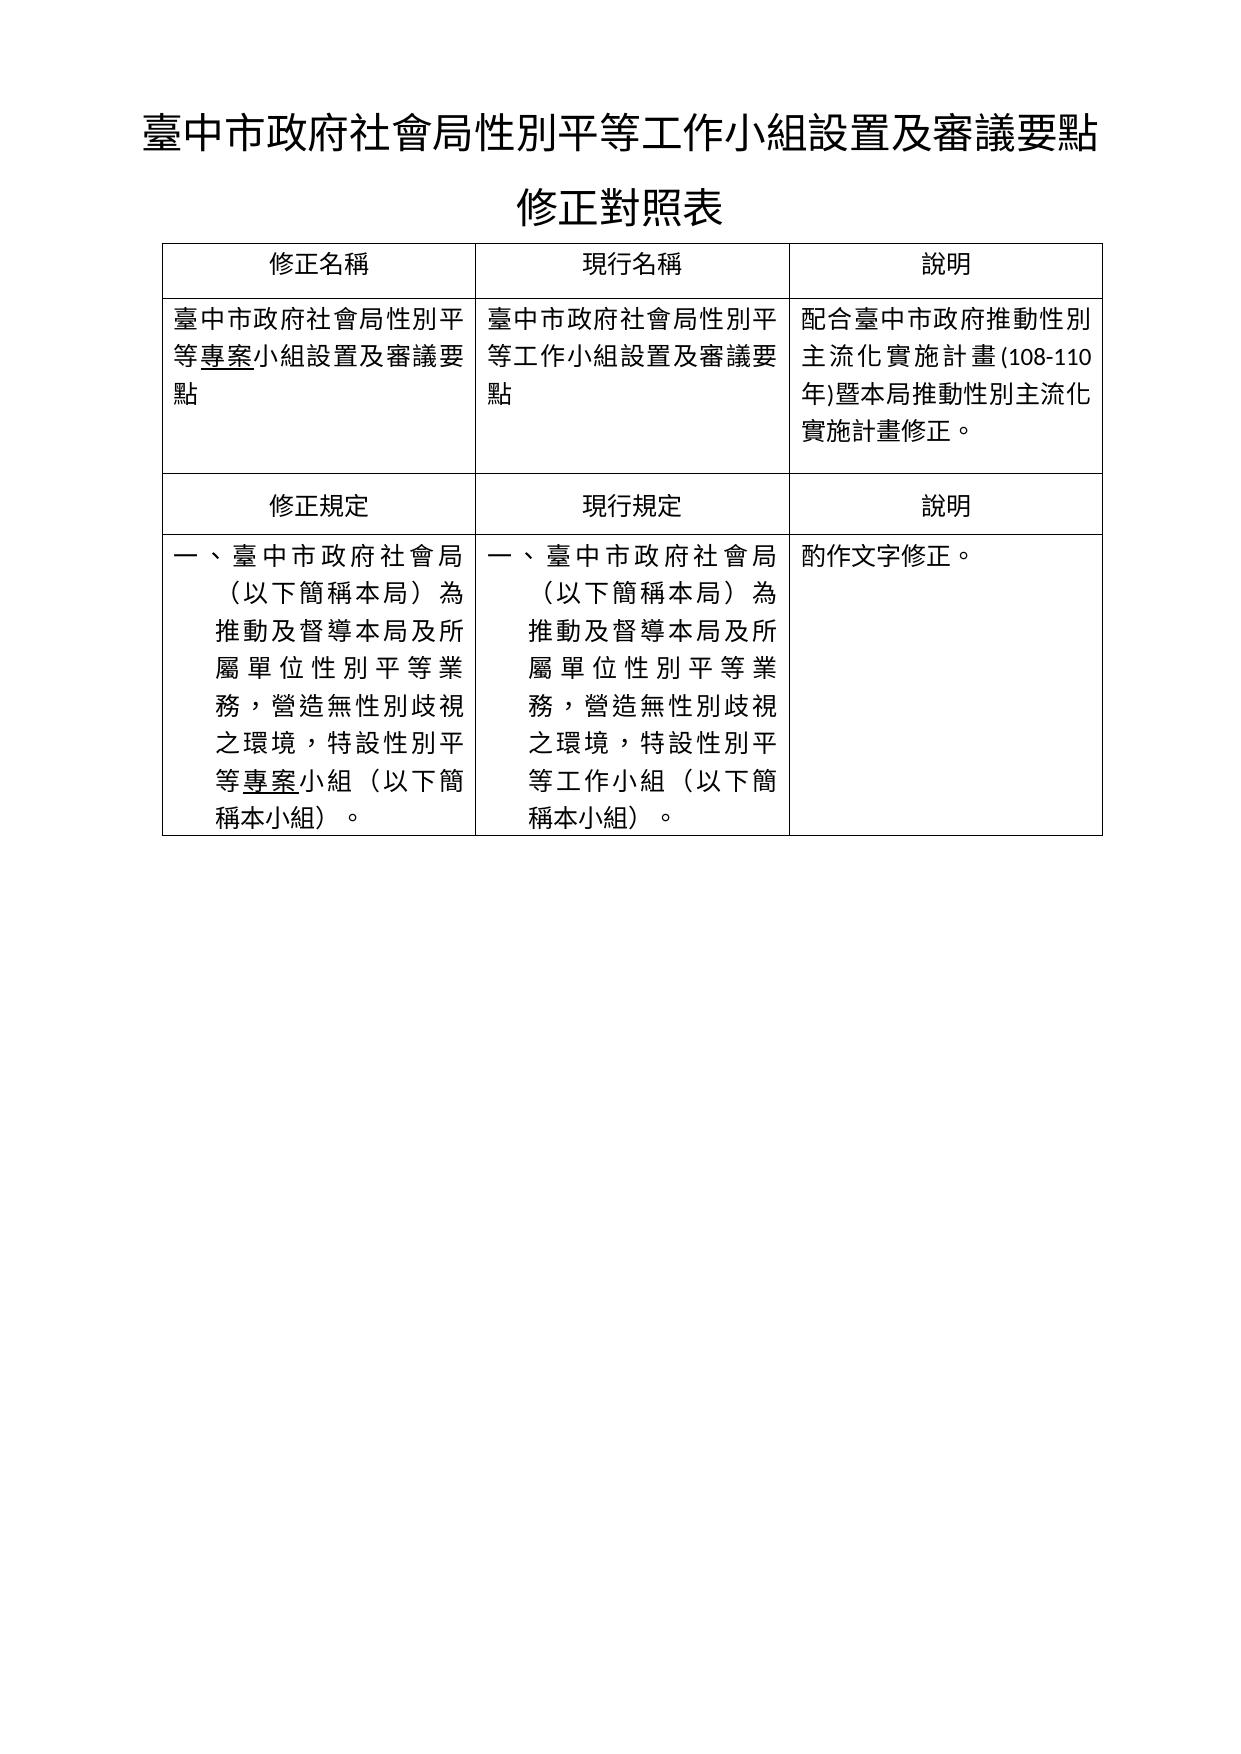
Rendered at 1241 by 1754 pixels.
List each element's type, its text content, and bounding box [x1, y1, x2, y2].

table_cell 修正規定 [163, 474, 475, 534]
text 臺中市政府社會局性別平等工作小組設置及審議要點 [103, 93, 1137, 168]
table_cell 臺中市政府社會局性別平等工作小組設置及審議要點 [476, 299, 789, 473]
table_cell 一、臺中市政府社會局（以下簡稱本局）為推動及督導本局及所屬單位性別平等業務，營造無性別歧視之環境，特設性別平等專案小組（以下簡稱本小組）。 [163, 535, 475, 835]
table_cell 酌作文字修正。 [790, 535, 1102, 835]
table_header 現行名稱 [476, 244, 789, 298]
text 修正對照表 [103, 168, 1137, 243]
table_header 說明 [790, 244, 1102, 298]
table_cell 現行規定 [476, 474, 789, 534]
table_cell 一、臺中市政府社會局（以下簡稱本局）為推動及督導本局及所屬單位性別平等業務，營造無性別歧視之環境，特設性別平等工作小組（以下簡稱本小組）。 [476, 535, 789, 835]
table_header 修正名稱 [163, 244, 475, 298]
table_cell 配合臺中市政府推動性別主流化實施計畫(108-110年)暨本局推動性別主流化實施計畫修正。 [790, 299, 1102, 473]
table_cell 說明 [790, 474, 1102, 534]
table_cell 臺中市政府社會局性別平等專案小組設置及審議要點 [163, 299, 475, 473]
